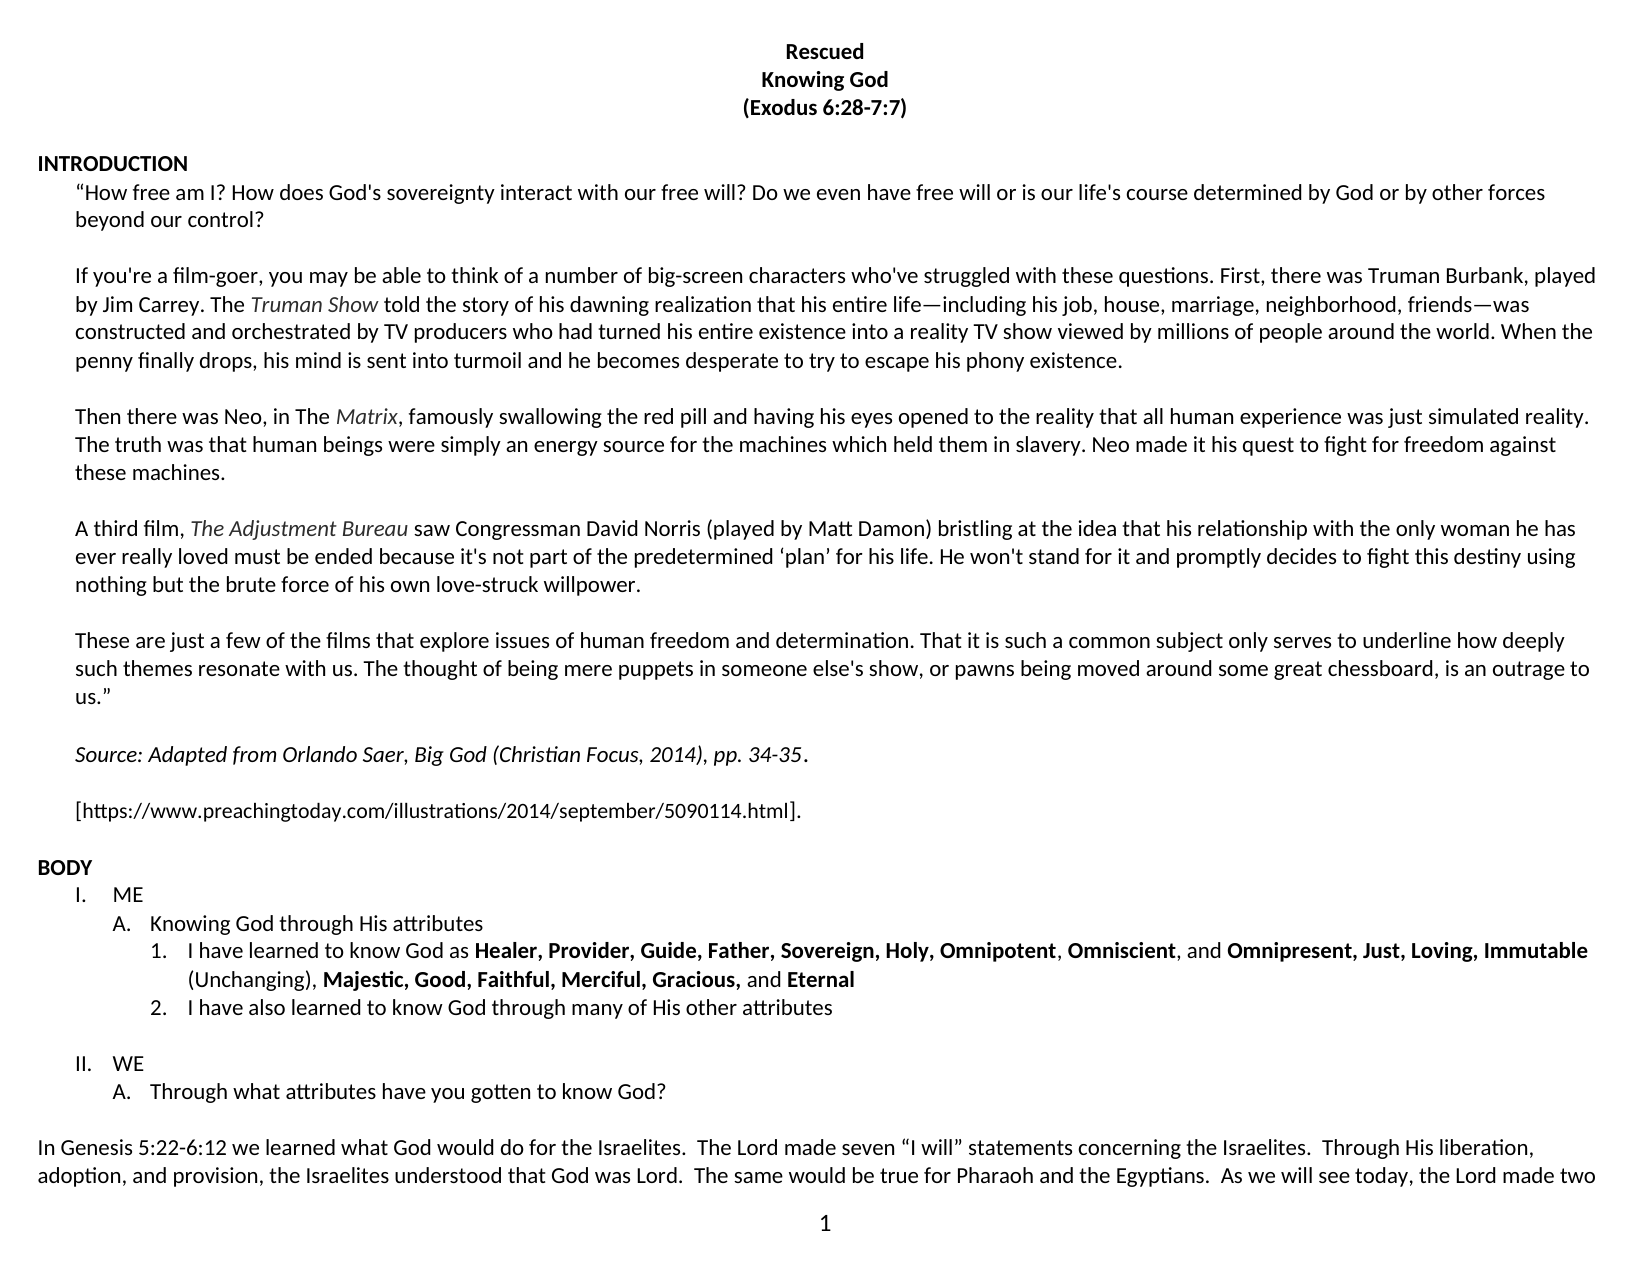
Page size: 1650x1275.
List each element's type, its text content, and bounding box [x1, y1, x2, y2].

list ME [75, 881, 1612, 909]
text Then there was Neo, in The Matrix, famously swallowing the red pill and having his eyes opened to the reality that all human experience was just simulated reality. The truth was that human beings were simply an energy source for the machines which held them in slavery. Neo made it his quest to fight for freedom against these machines. [75, 402, 1612, 486]
list Knowing God through His attributes [112, 909, 1612, 937]
text INTRODUCTION [37, 149, 1612, 178]
text In Genesis 5:22-6:12 we learned what God would do for the Israelites. The Lord made seven “I will” statements concerning the Israelites. Through His liberation, adoption, and provision, the Israelites understood that God was Lord. The same would be true for Pharaoh and the Egyptians. As we will see today, the Lord made two [37, 1133, 1612, 1189]
text If you're a film-goer, you may be able to think of a number of big-screen characters who've struggled with these questions. First, there was Truman Burbank, played by Jim Carrey. The Truman Show told the story of his dawning realization that his entire life—including his job, house, marriage, neighborhood, friends—was constructed and orchestrated by TV producers who had turned his entire existence into a reality TV show viewed by millions of people around the world. When the penny finally drops, his mind is sent into turmoil and he becomes desperate to try to escape his phony existence. [75, 262, 1612, 374]
text A third film, The Adjustment Bureau saw Congressman David Norris (played by Matt Damon) bristling at the idea that his relationship with the only woman he has ever really loved must be ended because it's not part of the predetermined ‘plan’ for his life. He won't stand for it and promptly decides to fight this destiny using nothing but the brute force of his own love-struck willpower. [75, 514, 1612, 598]
list I have also learned to know God through many of His other attributes [150, 993, 1612, 1021]
text [https://www.preachingtoday.com/illustrations/2014/september/5090114.html]. [75, 797, 1612, 824]
text “How free am I? How does God's sovereignty interact with our free will? Do we even have free will or is our life's course determined by God or by other forces beyond our control? [75, 178, 1612, 234]
text (Exodus 6:28-7:7) [37, 93, 1612, 122]
list I have learned to know God as Healer, Provider, Guide, Father, Sovereign, Holy, Omnipotent, Omniscient, and Omnipresent, Just, Loving, Immutable (Unchanging), Majestic, Good, Faithful, Merciful, Gracious, and Eternal [150, 937, 1612, 993]
text BODY [37, 853, 1612, 881]
text Knowing God [37, 66, 1612, 93]
list Through what attributes have you gotten to know God? [112, 1077, 1612, 1105]
text These are just a few of the films that explore issues of human freedom and determination. That it is such a common subject only serves to underline how deeply such themes resonate with us. The thought of being mere puppets in someone else's show, or pawns being moved around some great chessboard, is an outrage to us.” [75, 626, 1612, 710]
list WE [75, 1049, 1612, 1077]
text Rescued [37, 37, 1612, 66]
text Source: Adapted from Orlando Saer, Big God (Christian Focus, 2014), pp. 34-35. [75, 738, 1612, 768]
